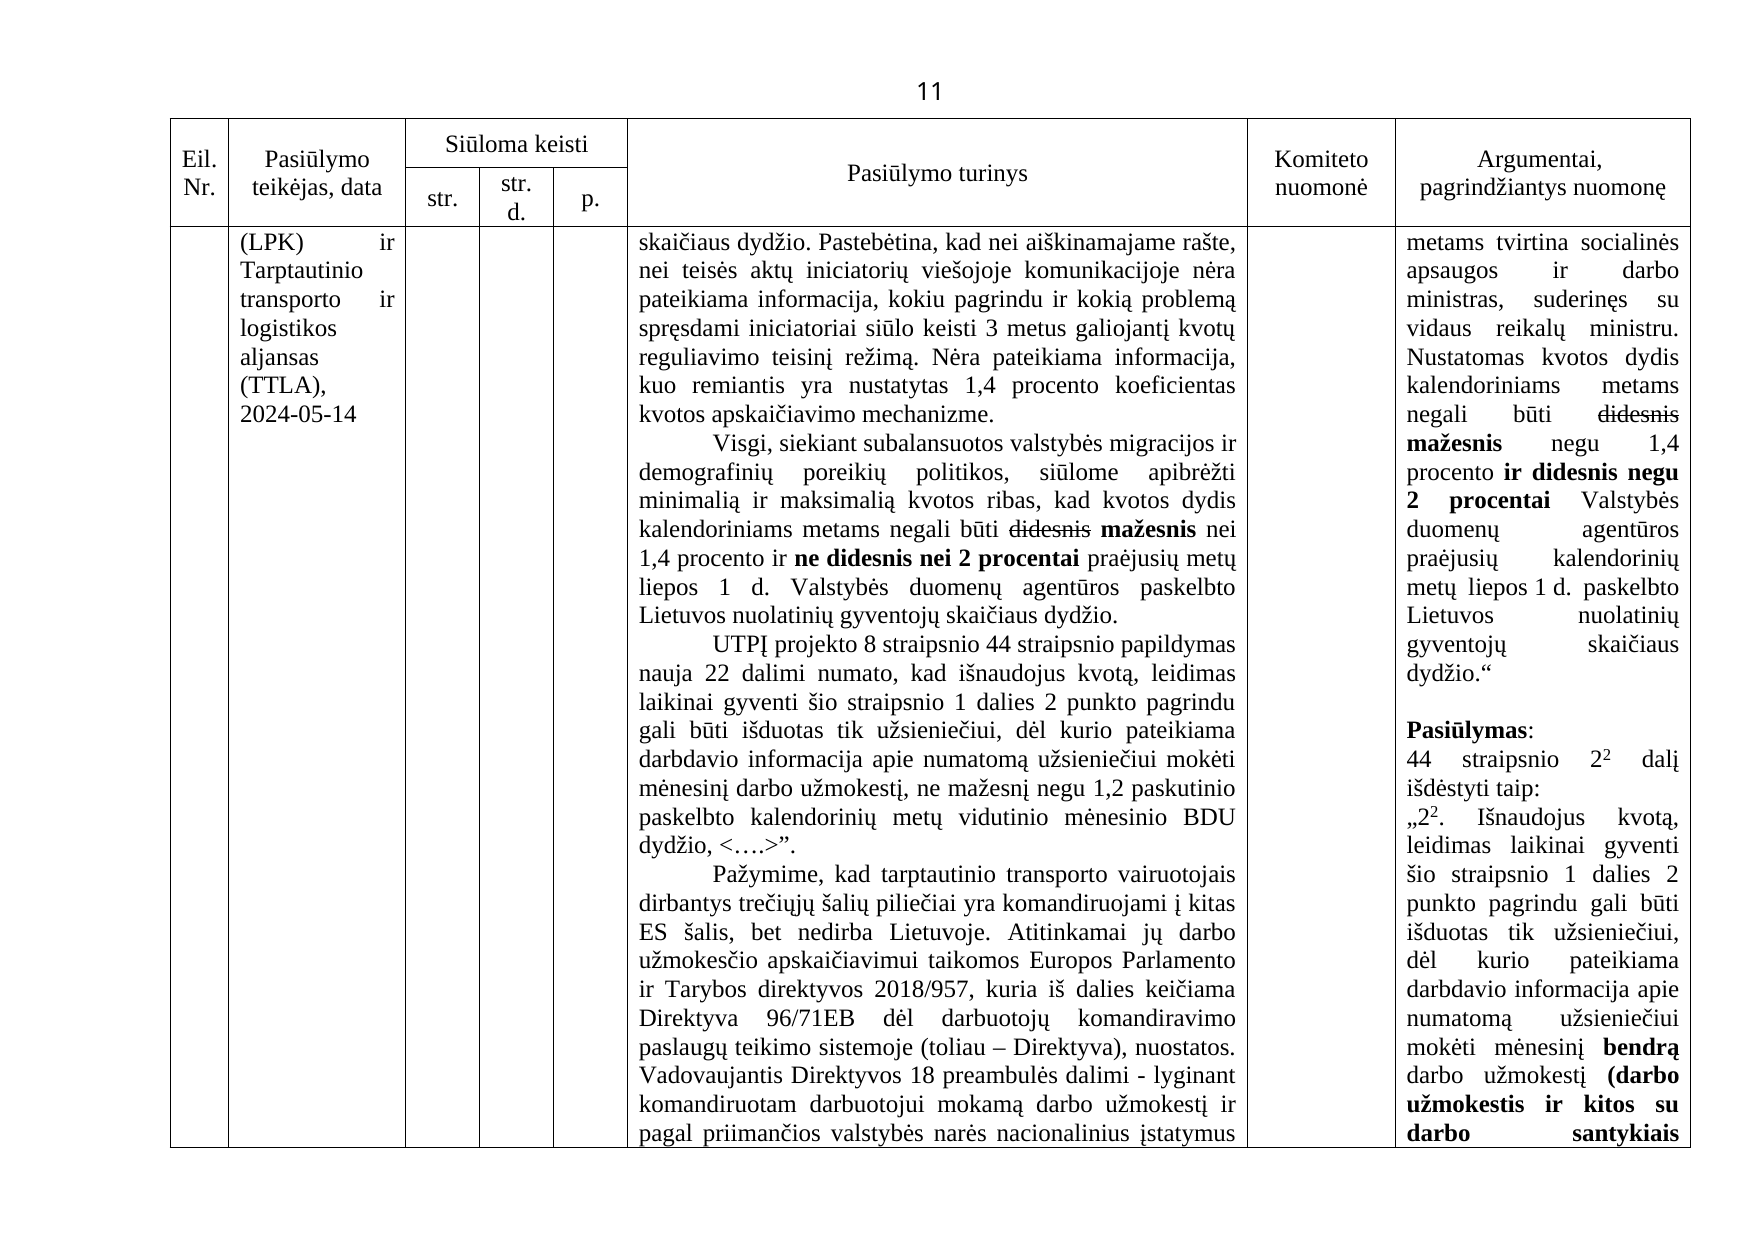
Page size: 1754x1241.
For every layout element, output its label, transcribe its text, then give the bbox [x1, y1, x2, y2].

table_header Eil. Nr. [171, 119, 228, 226]
table_header Siūloma keisti [406, 119, 627, 167]
table_header Pasiūlymo turinys [628, 119, 1247, 226]
table_cell p. [554, 168, 627, 226]
table_header Argumentai, pagrindžiantys nuomonę [1396, 119, 1690, 226]
table_cell [406, 227, 479, 1147]
table_header Komiteto nuomonė [1248, 119, 1395, 226]
table_header Pasiūlymo teikėjas, data [229, 119, 405, 226]
table_cell [480, 227, 553, 1147]
table_cell [1248, 227, 1395, 1147]
table_cell [554, 227, 627, 1147]
table_cell str. d. [480, 168, 553, 226]
table_cell skaičiaus dydžio. Pastebėtina, kad nei aiškinamajame rašte, nei teisės aktų iniciatorių viešojoje komunikacijoje nėra pateikiama informacija, kokiu pagrindu ir kokią problemą spręsdami iniciatoriai siūlo keisti 3 metus galiojantį kvotų reguliavimo teisinį režimą. Nėra pateikiama informacija, kuo remiantis yra nustatytas 1,4 procento koeficientas kvotos apskaičiavimo mechanizme. Visgi, siekiant subalansuotos valstybės migracijos ir demografinių poreikių politikos, siūlome apibrėžti minimalią ir maksimalią kvotos ribas, kad kvotos dydis kalendoriniams metams negali būti didesnis mažesnis nei 1,4 procento ir ne didesnis nei 2 procentai praėjusių metų liepos 1 d. Valstybės duomenų agentūros paskelbto Lietuvos nuolatinių gyventojų skaičiaus dydžio. UTPĮ projekto 8 straipsnio 44 straipsnio papildymas nauja 22 dalimi numato, kad išnaudojus kvotą, leidimas laikinai gyventi šio straipsnio 1 dalies 2 punkto pagrindu gali būti išduotas tik užsieniečiui, dėl kurio pateikiama darbdavio informacija apie numatomą užsieniečiui mokėti mėnesinį darbo užmokestį, ne mažesnį negu 1,2 paskutinio paskelbto kalendorinių metų vidutinio mėnesinio BDU dydžio, <….>”. Pažymime, kad tarptautinio transporto vairuotojais dirbantys trečiųjų šalių piliečiai yra komandiruojami į kitas ES šalis, bet nedirba Lietuvoje. Atitinkamai jų darbo užmokesčio apskaičiavimui taikomos Europos Parlamento ir Tarybos direktyvos 2018/957, kuria iš dalies keičiama Direktyva 96/71EB dėl darbuotojų komandiravimo paslaugų teikimo sistemoje (toliau – Direktyva), nuostatos. Vadovaujantis Direktyvos 18 preambulės dalimi - lyginant komandiruotam darbuotojui mokamą darbo užmokestį ir pagal priimančios valstybės narės nacionalinius įstatymus [628, 227, 1247, 1147]
table_cell metams tvirtina socialinės apsaugos ir darbo ministras, suderinęs su vidaus reikalų ministru. Nustatomas kvotos dydis kalendoriniams metams negali būti didesnis mažesnis negu 1,4 procento ir didesnis negu 2 procentai Valstybės duomenų agentūros praėjusių kalendorinių metų liepos 1 d. paskelbto Lietuvos nuolatinių gyventojų skaičiaus dydžio.“ Pasiūlymas: 44 straipsnio 22 dalį išdėstyti taip: „22. Išnaudojus kvotą, leidimas laikinai gyventi šio straipsnio 1 dalies 2 punkto pagrindu gali būti išduotas tik užsieniečiui, dėl kurio pateikiama darbdavio informacija apie numatomą užsieniečiui mokėti mėnesinį bendrą darbo užmokestį (darbo užmokestis ir kitos su darbo santykiais [1396, 227, 1690, 1147]
table_cell [171, 227, 228, 1147]
table_cell (LPK) ir Tarptautinio transporto ir logistikos aljansas (TTLA), 2024-05-14 [229, 227, 405, 1147]
table_cell str. [406, 168, 479, 226]
